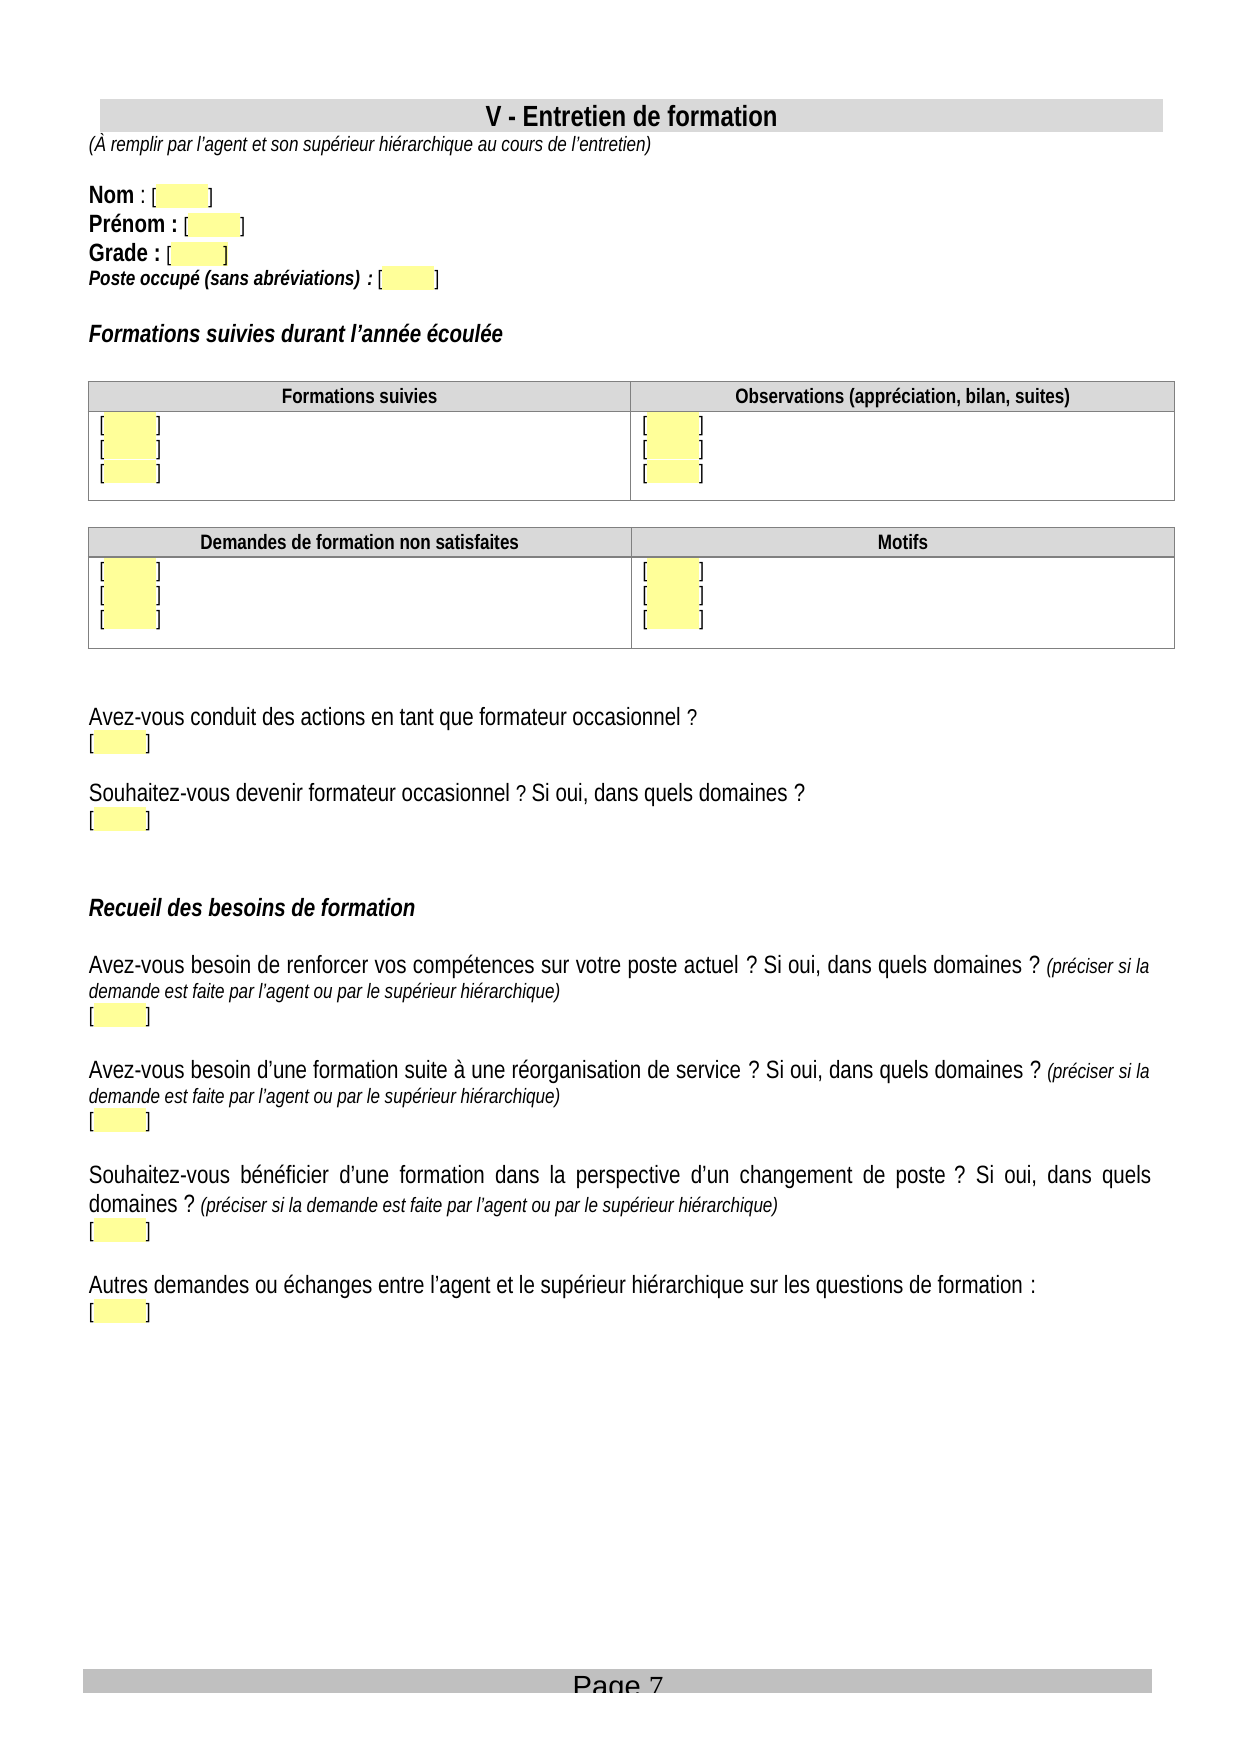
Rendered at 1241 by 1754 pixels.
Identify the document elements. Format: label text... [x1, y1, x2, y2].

table_cell [ ] [ ] [ ] [89, 412, 630, 499]
text Avez-vous conduit des actions en tant que formateur occasionnel ? [89, 701, 1152, 730]
text Poste occupé (sans abréviations) : [ ] [89, 266, 1152, 290]
text [ ] [89, 1003, 1152, 1027]
text Formations suivies durant l’année écoulée [89, 319, 1152, 348]
text [ ] [89, 1218, 1152, 1242]
text Avez-vous besoin d’une formation suite à une réorganisation de service ? Si oui, dans quels domaines ? (préciser si la demande est faite par l’agent ou par le supérieur hiérarchique) [89, 1055, 1152, 1108]
text Autres demandes ou échanges entre l’agent et le supérieur hiérarchique sur les questions de formation : [89, 1270, 1152, 1299]
text [ ] [89, 1108, 1152, 1132]
text Grade : [ ] [89, 238, 1152, 266]
table_header Observations (appréciation, bilan, suites) [631, 382, 1174, 411]
table_header V - Entretien de formation [100, 99, 1163, 132]
text Recueil des besoins de formation [89, 893, 1152, 921]
text [ ] [89, 730, 1152, 754]
table_cell [ ] [ ] [ ] [632, 558, 1174, 648]
text Prénom : [ ] [89, 209, 1152, 238]
table_header Motifs [632, 528, 1174, 556]
text Souhaitez-vous devenir formateur occasionnel ? Si oui, dans quels domaines ? [89, 778, 1152, 807]
text [ ] [89, 1299, 1152, 1323]
text [ ] [89, 807, 1152, 831]
text Nom : [ ] [89, 180, 1152, 209]
text (À remplir par l’agent et son supérieur hiérarchique au cours de l’entretien) [89, 132, 1152, 156]
table_header Demandes de formation non satisfaites [89, 528, 631, 556]
text Souhaitez-vous bénéficier d’une formation dans la perspective d’un changement de poste ? Si oui, dans quels domaines ? (préciser si la demande est faite par l’agent ou par le supérieur hiérarchique) [89, 1160, 1152, 1218]
table_cell [ ] [ ] [ ] [631, 412, 1174, 499]
table_cell [ ] [ ] [ ] [89, 558, 631, 648]
text Avez-vous besoin de renforcer vos compétences sur votre poste actuel ? Si oui, dans quels domaines ? (préciser si la demande est faite par l’agent ou par le supérieur hiérarchique) [89, 950, 1152, 1003]
table_header Formations suivies [89, 382, 630, 411]
